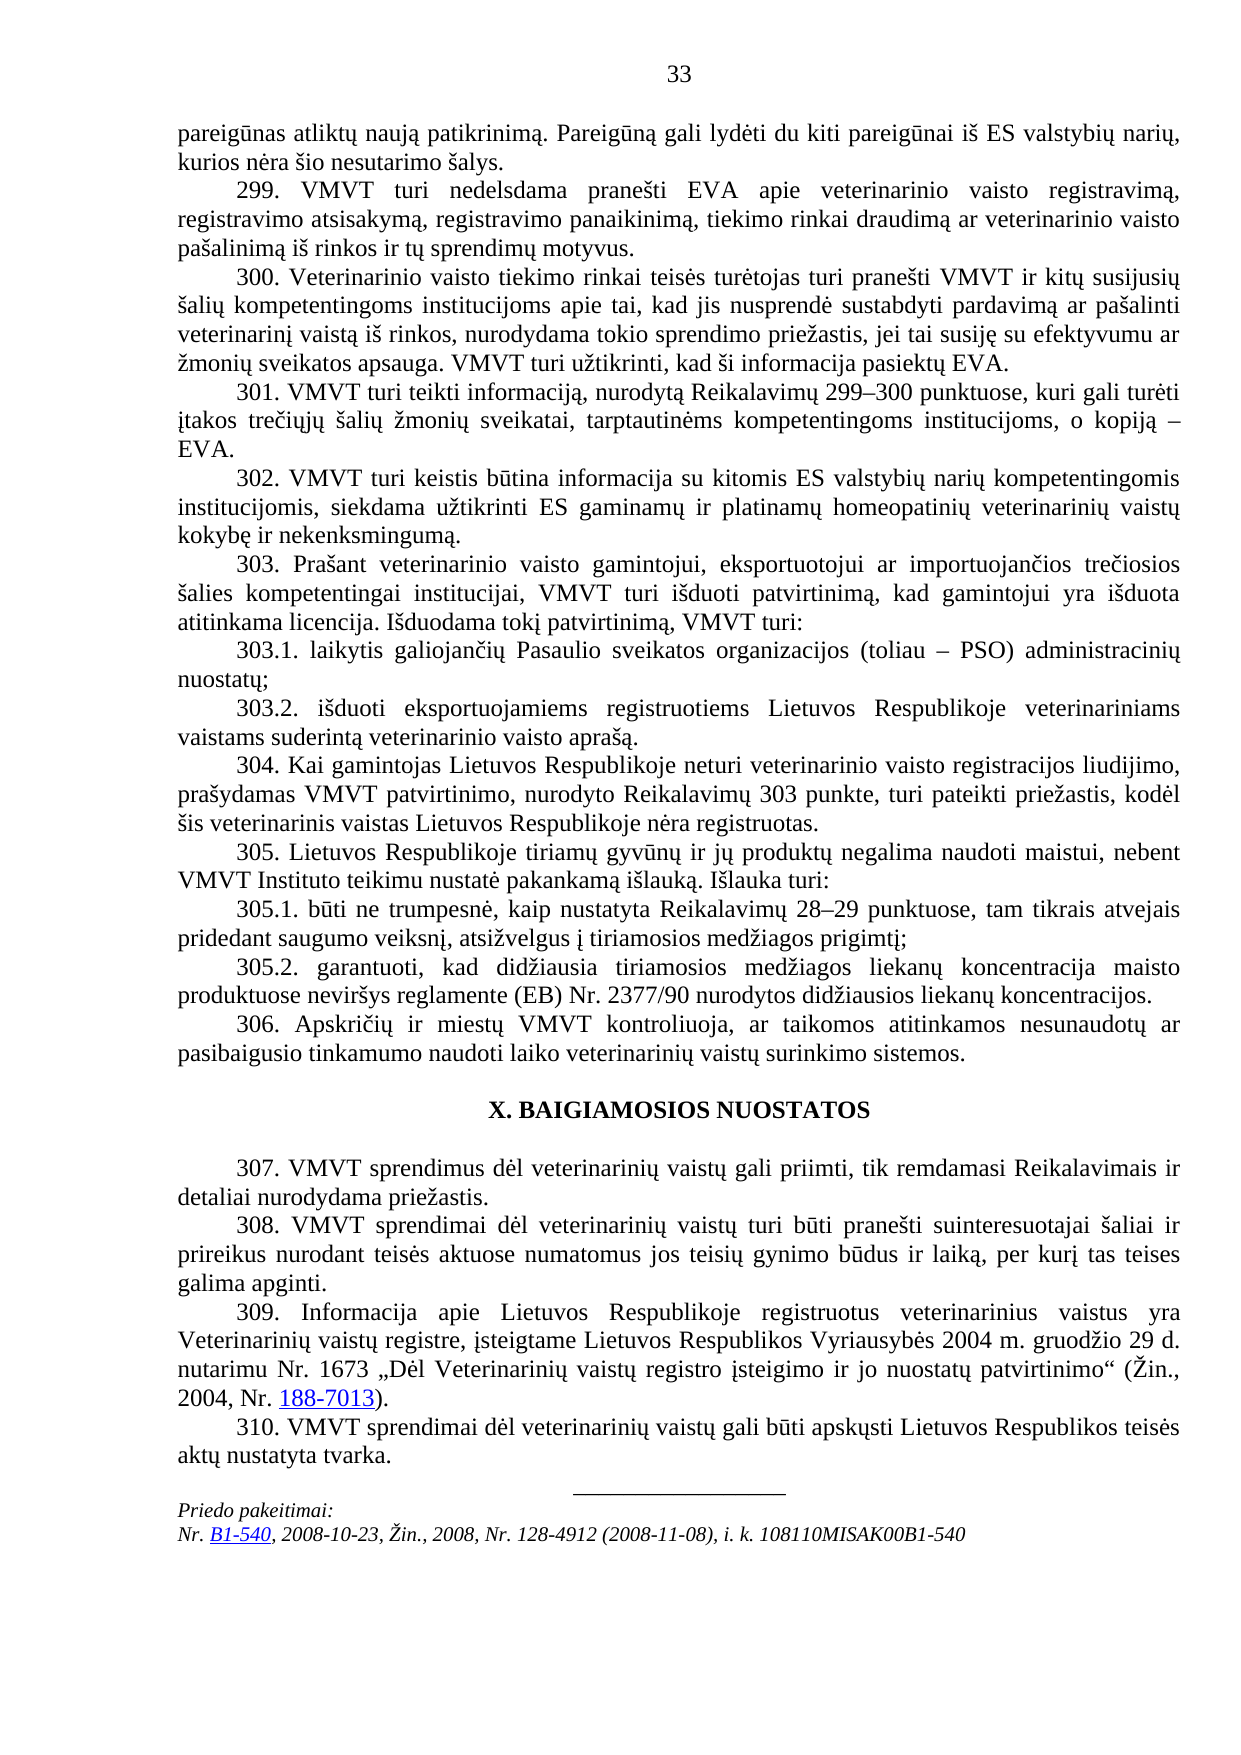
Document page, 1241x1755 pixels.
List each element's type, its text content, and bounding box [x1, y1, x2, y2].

text 302. VMVT turi keistis būtina informacija su kitomis ES valstybių narių kompetentingomis institucijomis, siekdama užtikrinti ES gaminamų ir platinamų homeopatinių veterinarinių vaistų kokybę ir nekenksmingumą. [177, 463, 1181, 549]
text 304. Kai gamintojas Lietuvos Respublikoje neturi veterinarinio vaisto registracijos liudijimo, prašydamas VMVT patvirtinimo, nurodyto Reikalavimų 303 punkte, turi pateikti priežastis, kodėl šis veterinarinis vaistas Lietuvos Respublikoje nėra registruotas. [177, 751, 1181, 837]
text 305.1. būti ne trumpesnė, kaip nustatyta Reikalavimų 28–29 punktuose, tam tikrais atvejais pridedant saugumo veiksnį, atsižvelgus į tiriamosios medžiagos prigimtį; [177, 894, 1181, 952]
text pareigūnas atliktų naują patikrinimą. Pareigūną gali lydėti du kiti pareigūnai iš ES valstybių narių, kurios nėra šio nesutarimo šalys. [177, 118, 1181, 176]
text 306. Apskričių ir miestų VMVT kontroliuoja, ar taikomos atitinkamos nesunaudotų ar pasibaigusio tinkamumo naudoti laiko veterinarinių vaistų surinkimo sistemos. [177, 1009, 1181, 1067]
text 303.2. išduoti eksportuojamiems registruotiems Lietuvos Respublikoje veterinariniams vaistams suderintą veterinarinio vaisto aprašą. [177, 693, 1181, 751]
text _________________ [177, 1469, 1181, 1498]
text 303.1. laikytis galiojančių Pasaulio sveikatos organizacijos (toliau – PSO) administracinių nuostatų; [177, 636, 1181, 693]
text 303. Prašant veterinarinio vaisto gamintojui, eksportuotojui ar importuojančios trečiosios šalies kompetentingai institucijai, VMVT turi išduoti patvirtinimą, kad gamintojui yra išduota atitinkama licencija. Išduodama tokį patvirtinimą, VMVT turi: [177, 549, 1181, 636]
text 300. Veterinarinio vaisto tiekimo rinkai teisės turėtojas turi pranešti VMVT ir kitų susijusių šalių kompetentingoms institucijoms apie tai, kad jis nusprendė sustabdyti pardavimą ar pašalinti veterinarinį vaistą iš rinkos, nurodydama tokio sprendimo priežastis, jei tai susiję su efektyvumu ar žmonių sveikatos apsauga. VMVT turi užtikrinti, kad ši informacija pasiektų EVA. [177, 262, 1181, 377]
text Priedo pakeitimai: [177, 1498, 1181, 1522]
text 299. VMVT turi nedelsdama pranešti EVA apie veterinarinio vaisto registravimą, registravimo atsisakymą, registravimo panaikinimą, tiekimo rinkai draudimą ar veterinarinio vaisto pašalinimą iš rinkos ir tų sprendimų motyvus. [177, 176, 1181, 262]
text 310. VMVT sprendimai dėl veterinarinių vaistų gali būti apskųsti Lietuvos Respublikos teisės aktų nustatyta tvarka. [177, 1412, 1181, 1469]
text Nr. B1-540, 2008-10-23, Žin., 2008, Nr. 128-4912 (2008-11-08), i. k. 108110MISAK00B1-540 [177, 1522, 1181, 1546]
text 307. VMVT sprendimus dėl veterinarinių vaistų gali priimti, tik remdamasi Reikalavimais ir detaliai nurodydama priežastis. [177, 1153, 1181, 1211]
text X. BAIGIAMOSIOS NUOSTATOS [177, 1096, 1181, 1124]
text 309. Informacija apie Lietuvos Respublikoje registruotus veterinarinius vaistus yra Veterinarinių vaistų registre, įsteigtame Lietuvos Respublikos Vyriausybės 2004 m. gruodžio 29 d. nutarimu Nr. 1673 „Dėl Veterinarinių vaistų registro įsteigimo ir jo nuostatų patvirtinimo“ (Žin., 2004, Nr. 188-7013). [177, 1297, 1181, 1412]
text 305.2. garantuoti, kad didžiausia tiriamosios medžiagos liekanų koncentracija maisto produktuose neviršys reglamente (EB) Nr. 2377/90 nurodytos didžiausios liekanų koncentracijos. [177, 952, 1181, 1009]
text 301. VMVT turi teikti informaciją, nurodytą Reikalavimų 299–300 punktuose, kuri gali turėti įtakos trečiųjų šalių žmonių sveikatai, tarptautinėms kompetentingoms institucijoms, o kopiją – EVA. [177, 377, 1181, 463]
text 308. VMVT sprendimai dėl veterinarinių vaistų turi būti pranešti suinteresuotajai šaliai ir prireikus nurodant teisės aktuose numatomus jos teisių gynimo būdus ir laiką, per kurį tas teises galima apginti. [177, 1211, 1181, 1297]
text 305. Lietuvos Respublikoje tiriamų gyvūnų ir jų produktų negalima naudoti maistui, nebent VMVT Instituto teikimu nustatė pakankamą išlauką. Išlauka turi: [177, 837, 1181, 894]
